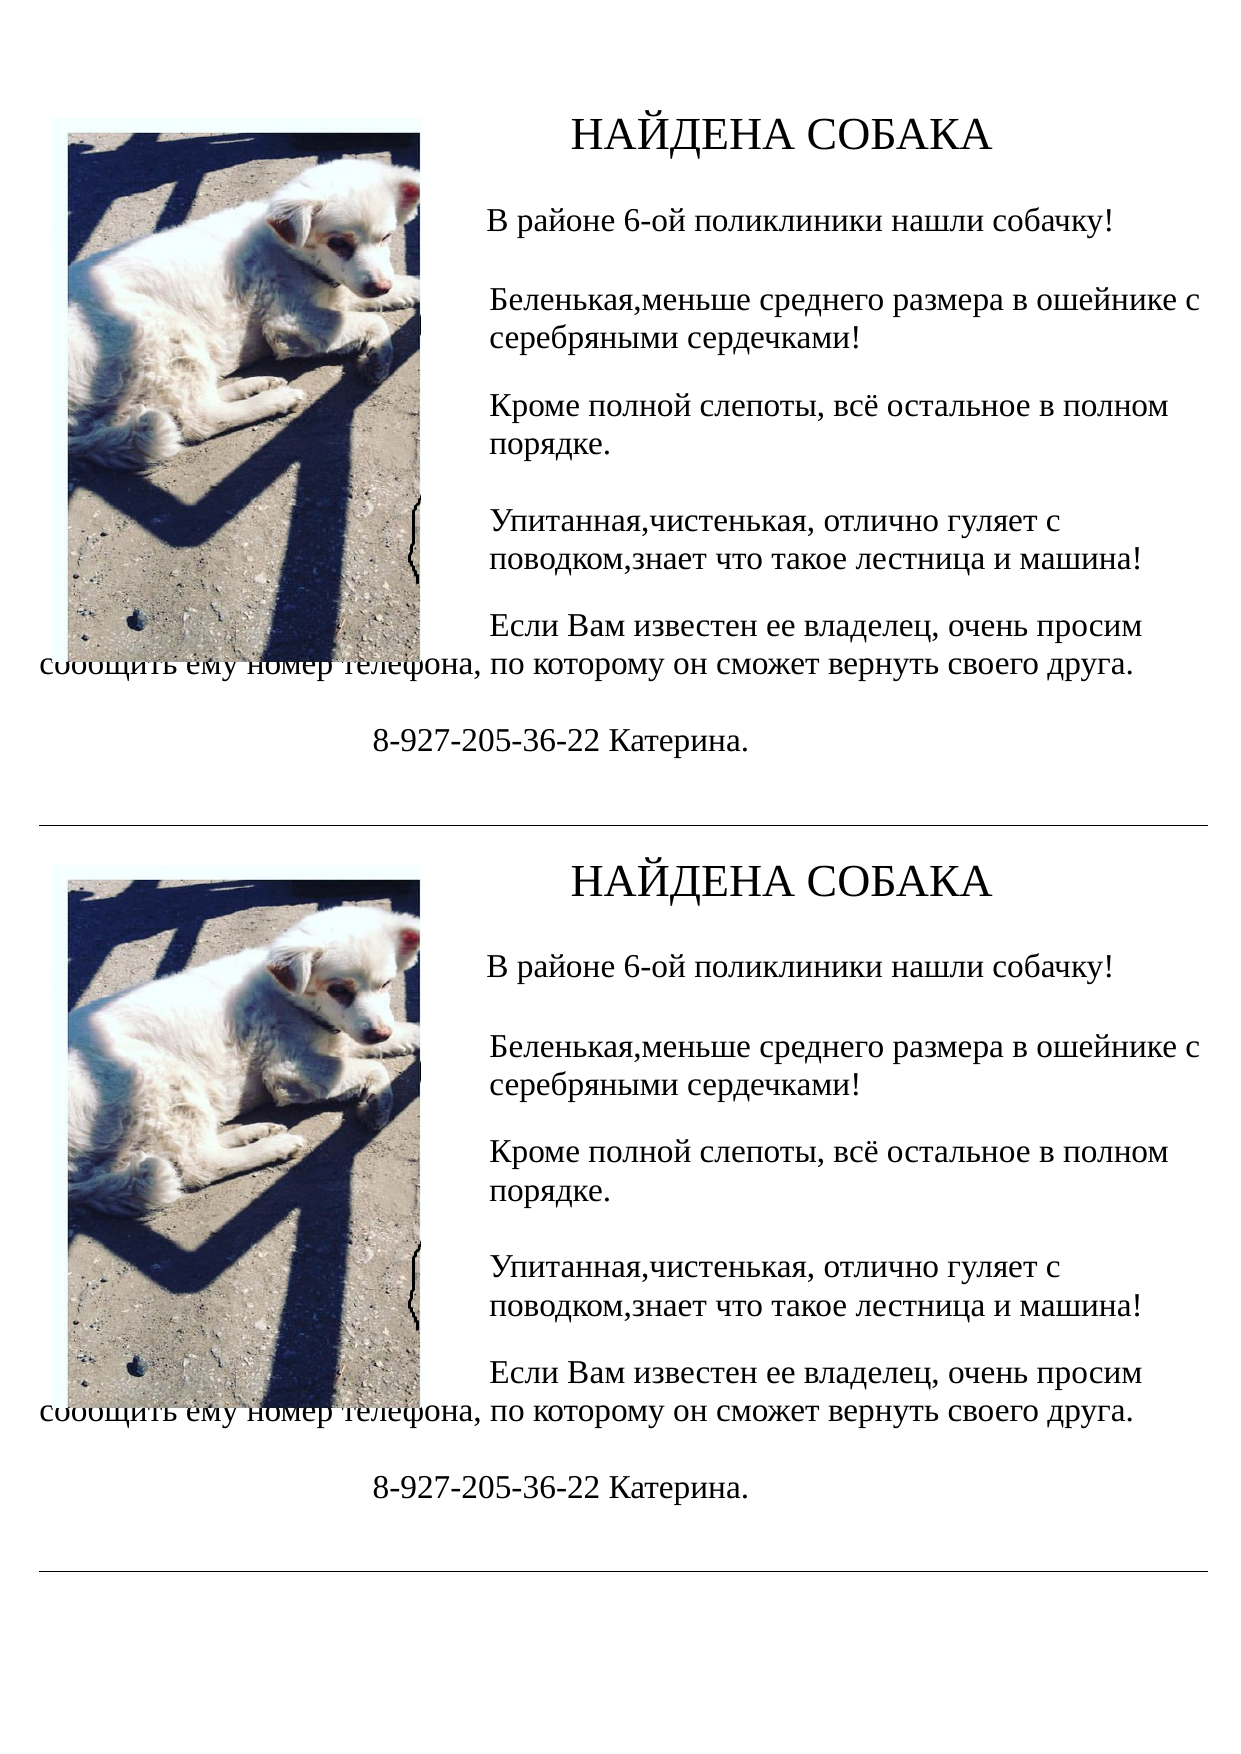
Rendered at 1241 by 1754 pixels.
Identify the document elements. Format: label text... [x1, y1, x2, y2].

text Беленькая,меньше среднего размера в ошейнике с [421, 1026, 1208, 1064]
text Упитанная,чистенькая, отлично гуляет с [421, 461, 1208, 538]
text поводком,знает что такое лестница и машина! [421, 538, 1208, 576]
text Кроме полной слепоты, всё остальное в полном [421, 385, 1208, 423]
text Кроме полной слепоты, всё остальное в полном [421, 1132, 1208, 1170]
text поводком,знает что такое лестница и машина! [421, 1285, 1208, 1323]
text порядке. [421, 1170, 1208, 1208]
text порядке. [421, 423, 1208, 461]
text серебряными сердечками! [421, 1064, 1208, 1103]
text [39, 461, 51, 538]
text НАЙДЕНА СОБАКА [39, 107, 1208, 159]
text НАЙДЕНА СОБАКА [39, 854, 1208, 906]
text В районе 6-ой поликлиники нашли собачку! [421, 935, 1208, 988]
text Упитанная,чистенькая, отлично гуляет с [421, 1208, 1208, 1285]
text Если Вам известен ее владелец, очень просим сообщить ему номер телефона, по которому он сможет вернуть своего друга. 8-927-205-36-22 Катерина. [39, 1352, 1208, 1505]
text [39, 1170, 51, 1208]
text [39, 1064, 51, 1103]
text серебряными сердечками! [421, 318, 1208, 356]
text Если Вам известен ее владелец, очень просим сообщить ему номер телефона, по которому он сможет вернуть своего друга. 8-927-205-36-22 Катерина. [39, 605, 1208, 758]
text [39, 1208, 51, 1285]
text [39, 423, 51, 461]
text Беленькая,меньше среднего размера в ошейнике с [421, 279, 1208, 318]
text В районе 6-ой поликлиники нашли собачку! [421, 188, 1208, 241]
